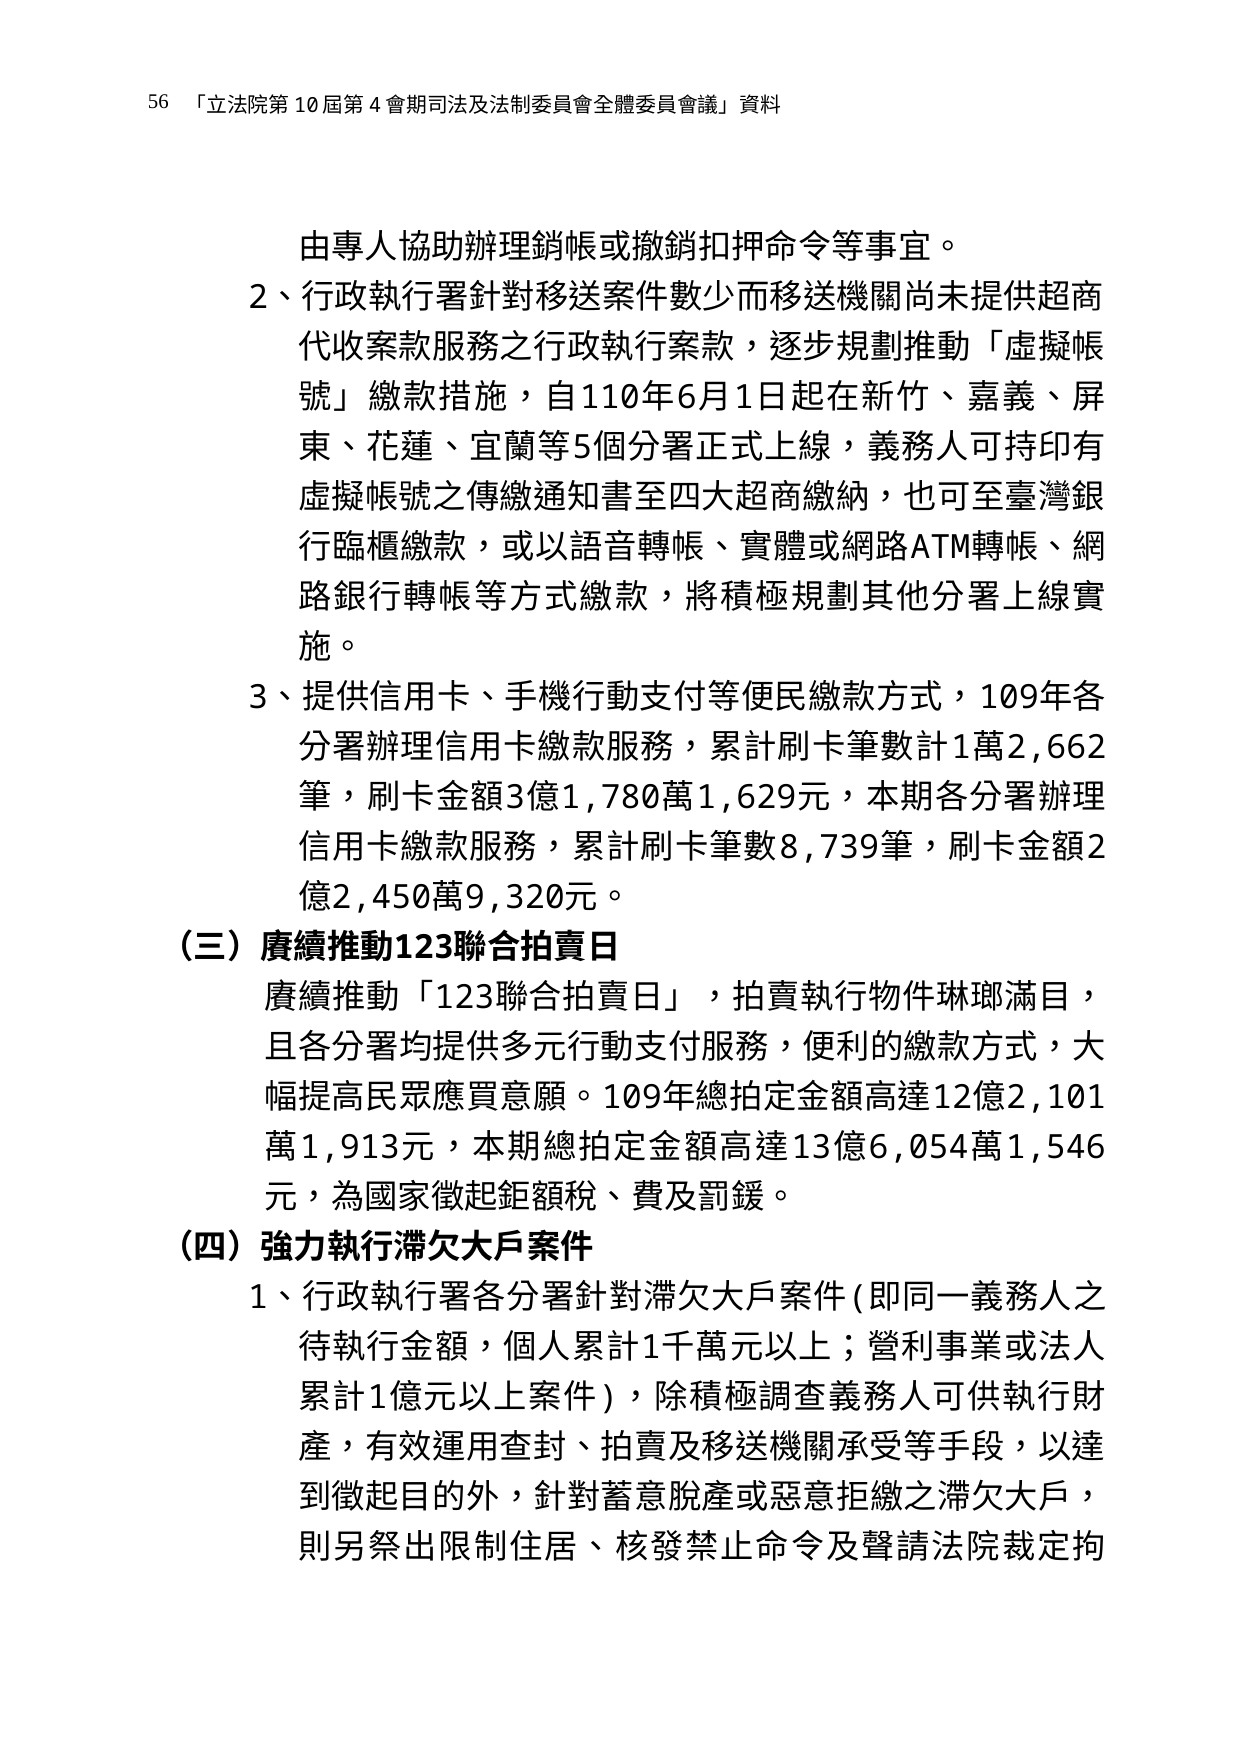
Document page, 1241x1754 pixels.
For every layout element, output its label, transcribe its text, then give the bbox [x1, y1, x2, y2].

text 由專人協助辦理銷帳或撤銷扣押命令等事宜。 [248, 219, 1106, 269]
text 1、行政執行署各分署針對滯欠大戶案件(即同一義務人之待執行金額，個人累計1千萬元以上；營利事業或法人累計1億元以上案件)，除積極調查義務人可供執行財產，有效運用查封、拍賣及移送機關承受等手段，以達到徵起目的外，針對蓄意脫產或惡意拒繳之滯欠大戶，則另祭出限制住居、核發禁止命令及聲請法院裁定拘 [248, 1269, 1106, 1569]
text （四）強力執行滯欠大戶案件 [160, 1219, 1106, 1269]
text （三）賡續推動123聯合拍賣日 [160, 919, 1106, 969]
text 3、提供信用卡、手機行動支付等便民繳款方式，109年各分署辦理信用卡繳款服務，累計刷卡筆數計1萬2,662筆，刷卡金額3億1,780萬1,629元，本期各分署辦理信用卡繳款服務，累計刷卡筆數8,739筆，刷卡金額2億2,450萬9,320元。 [248, 669, 1106, 919]
text 2、行政執行署針對移送案件數少而移送機關尚未提供超商代收案款服務之行政執行案款，逐步規劃推動「虛擬帳號」繳款措施，自110年6月1日起在新竹、嘉義、屏東、花蓮、宜蘭等5個分署正式上線，義務人可持印有虛擬帳號之傳繳通知書至四大超商繳納，也可至臺灣銀行臨櫃繳款，或以語音轉帳、實體或網路ATM轉帳、網路銀行轉帳等方式繳款，將積極規劃其他分署上線實施。 [248, 269, 1106, 669]
text 賡續推動「123聯合拍賣日」，拍賣執行物件琳瑯滿目，且各分署均提供多元行動支付服務，便利的繳款方式，大幅提高民眾應買意願。109年總拍定金額高達12億2,101萬1,913元，本期總拍定金額高達13億6,054萬1,546元，為國家徵起鉅額稅、費及罰鍰。 [264, 969, 1106, 1219]
